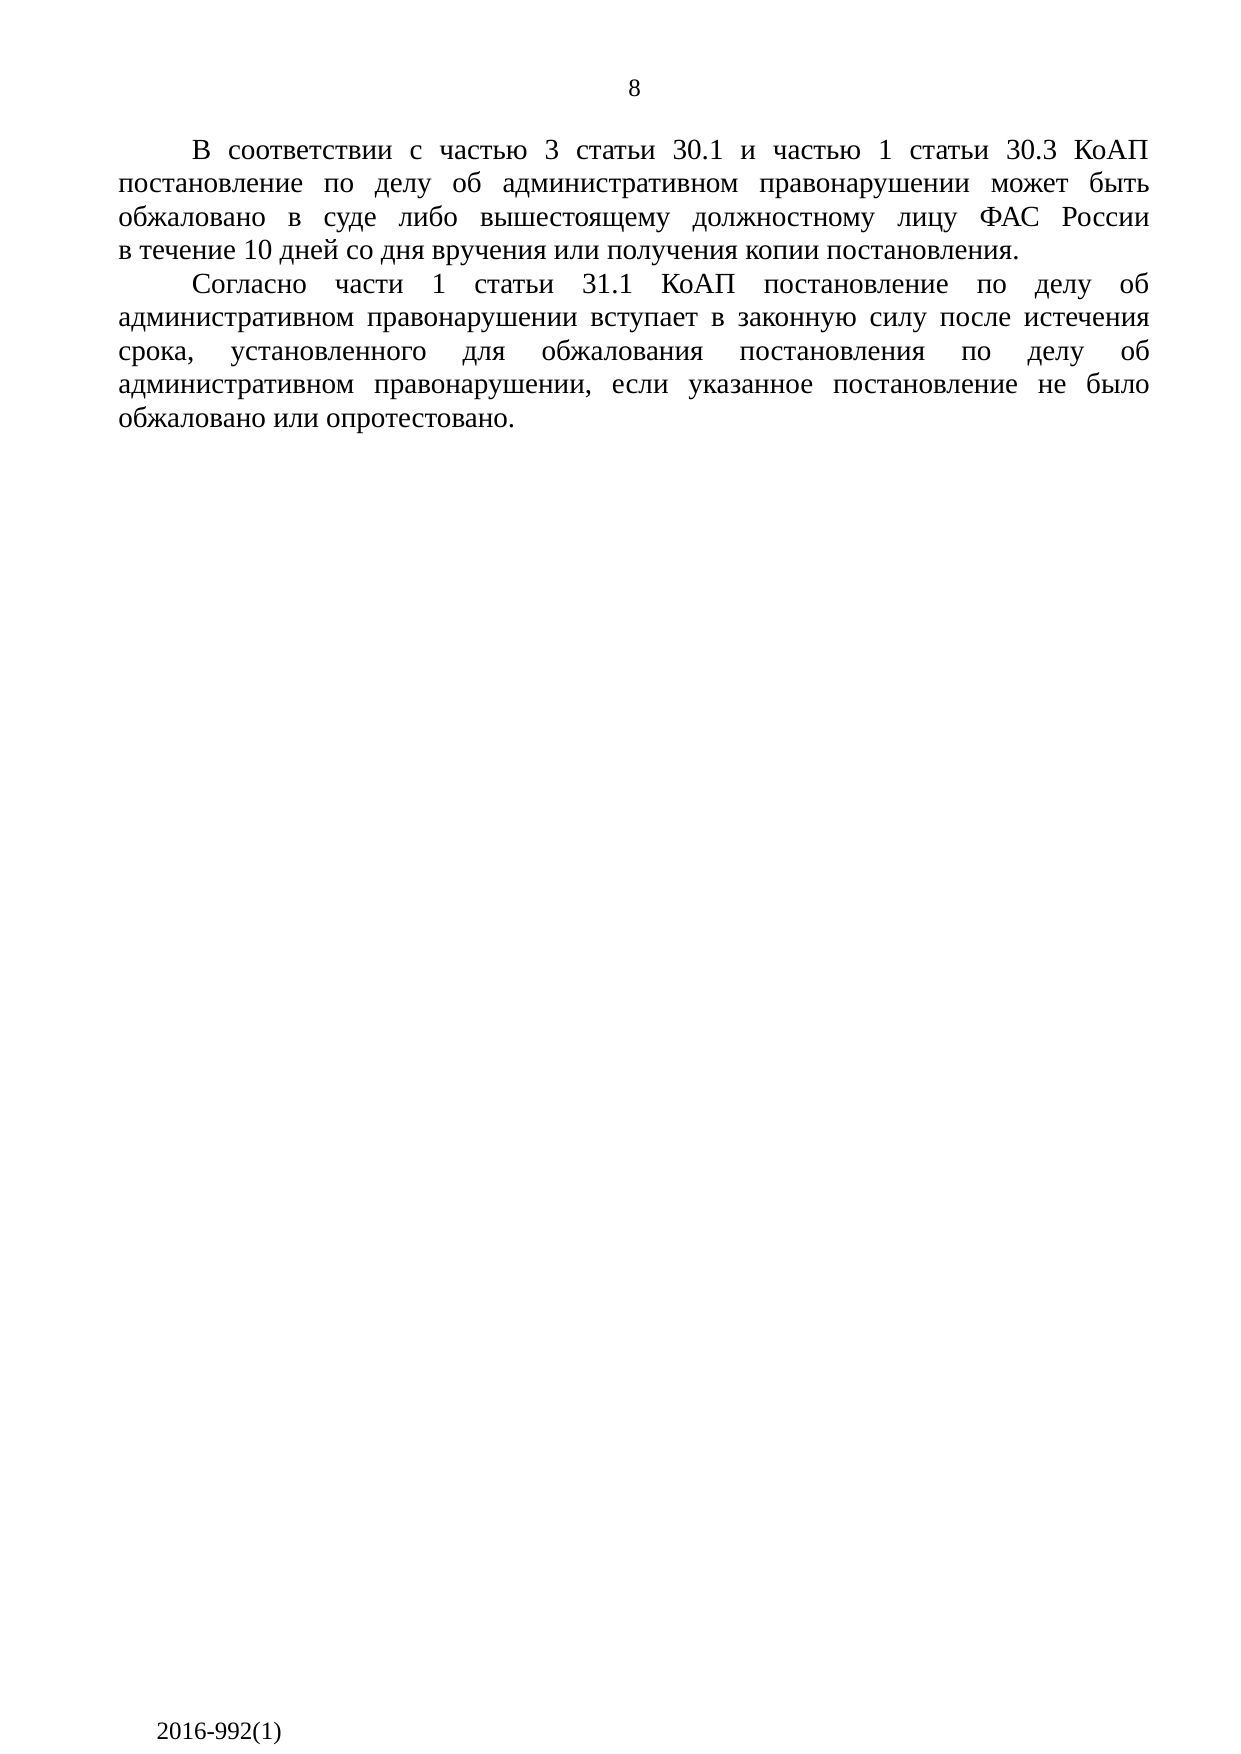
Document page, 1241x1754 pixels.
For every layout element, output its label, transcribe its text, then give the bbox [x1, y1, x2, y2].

text Согласно части 1 статьи 31.1 КоАП постановление по делу об административном правонарушении вступает в законную силу после истечения срока, установленного для обжалования постановления по делу об административном правонарушении, если указанное постановление не было обжаловано или опротестовано. [118, 266, 1151, 434]
text В соответствии с частью 3 статьи 30.1 и частью 1 статьи 30.3 КоАП постановление по делу об административном правонарушении может быть обжаловано в суде либо вышестоящему должностному лицу ФАС России в течение 10 дней со дня вручения или получения копии постановления. [118, 132, 1151, 266]
